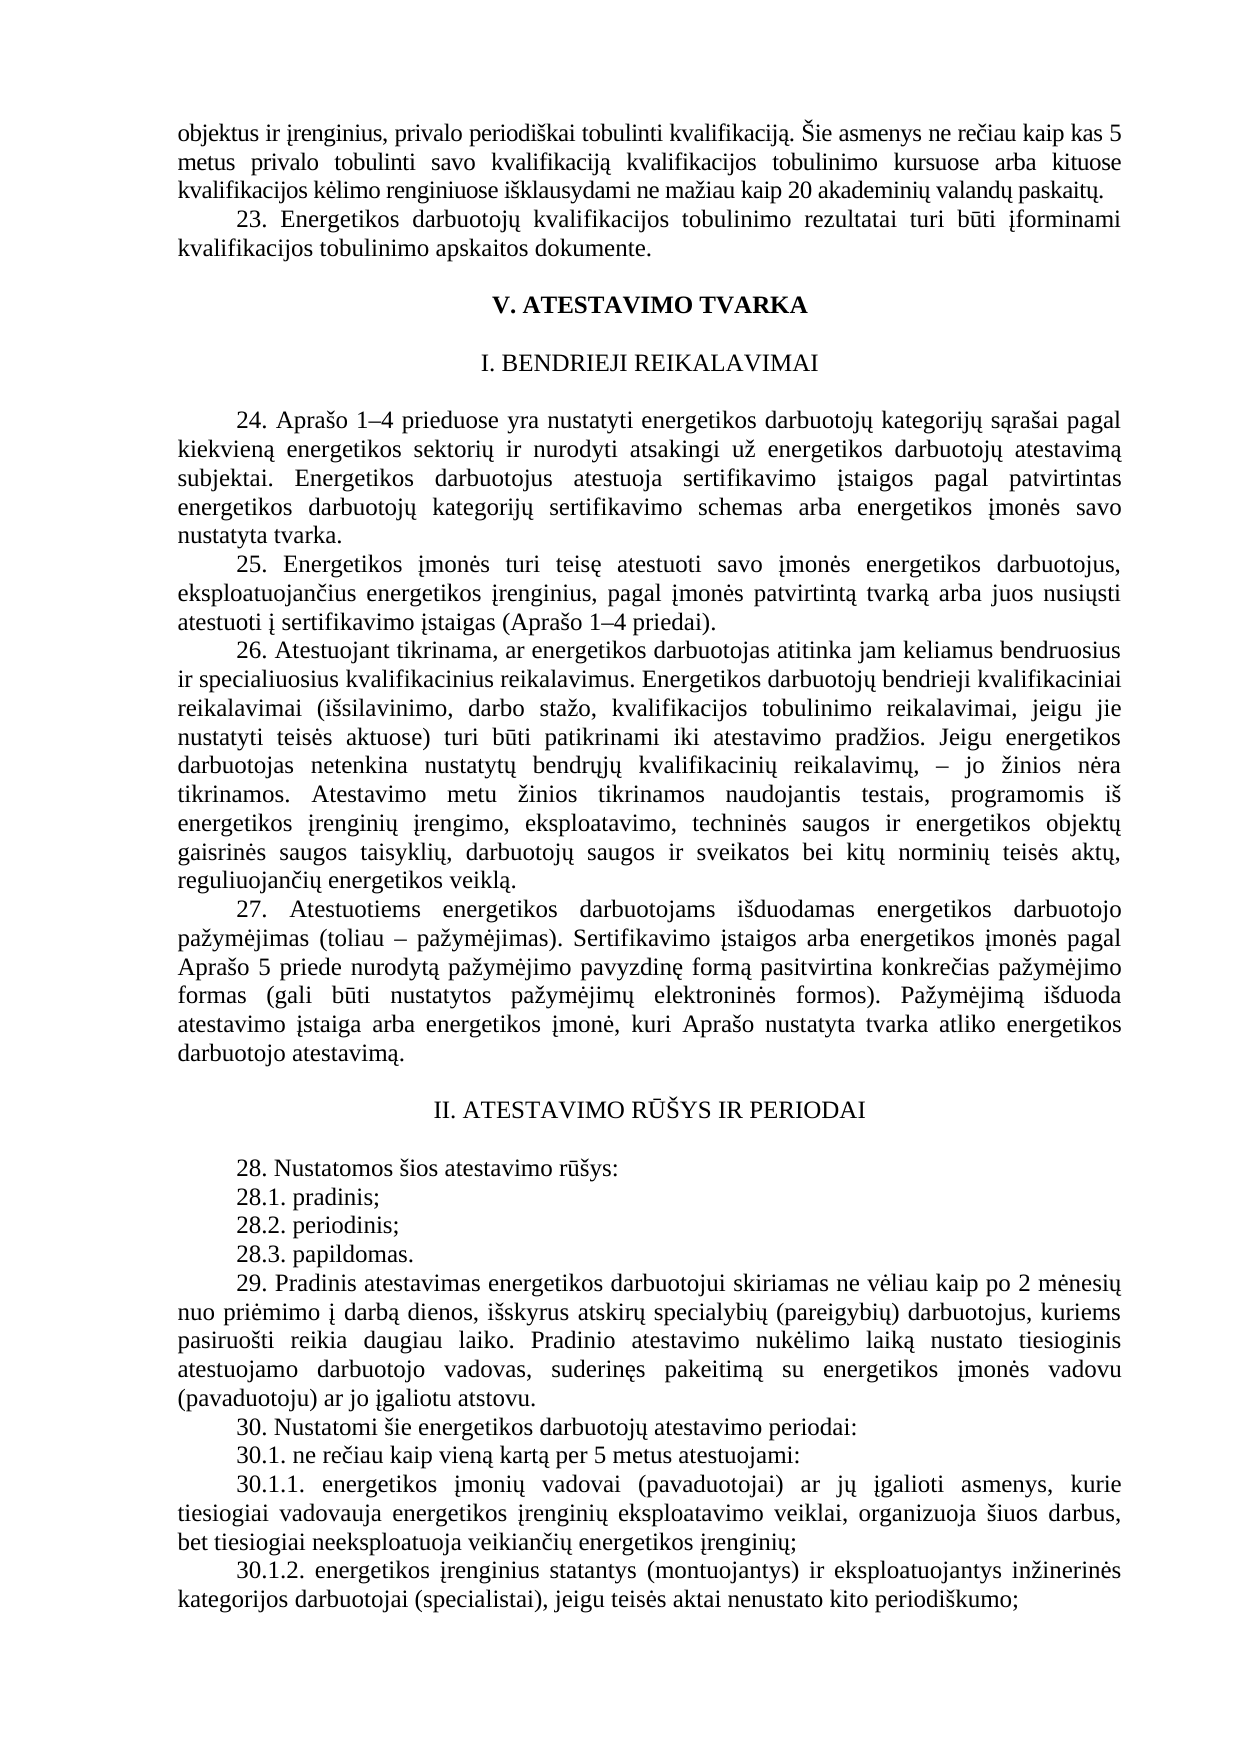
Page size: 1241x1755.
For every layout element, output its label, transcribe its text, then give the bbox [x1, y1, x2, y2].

text 27. Atestuotiems energetikos darbuotojams išduodamas energetikos darbuotojo pažymėjimas (toliau – pažymėjimas). Sertifikavimo įstaigos arba energetikos įmonės pagal Aprašo 5 priede nurodytą pažymėjimo pavyzdinę formą pasitvirtina konkrečias pažymėjimo formas (gali būti nustatytos pažymėjimų elektroninės formos). Pažymėjimą išduoda atestavimo įstaiga arba energetikos įmonė, kuri Aprašo nustatyta tvarka atliko energetikos darbuotojo atestavimą. [177, 894, 1122, 1067]
text 25. Energetikos įmonės turi teisę atestuoti savo įmonės energetikos darbuotojus, eksploatuojančius energetikos įrenginius, pagal įmonės patvirtintą tvarką arba juos nusiųsti atestuoti į sertifikavimo įstaigas (Aprašo 1–4 priedai). [177, 549, 1122, 636]
text 28. Nustatomos šios atestavimo rūšys: [177, 1153, 1122, 1182]
text 28.2. periodinis; [177, 1211, 1122, 1239]
text 30.1.2. energetikos įrenginius statantys (montuojantys) ir eksploatuojantys inžinerinės kategorijos darbuotojai (specialistai), jeigu teisės aktai nenustato kito periodiškumo; [177, 1556, 1122, 1613]
text 28.3. papildomas. [177, 1239, 1122, 1268]
text 23. Energetikos darbuotojų kvalifikacijos tobulinimo rezultatai turi būti įforminami kvalifikacijos tobulinimo apskaitos dokumente. [177, 204, 1122, 262]
text 30.1. ne rečiau kaip vieną kartą per 5 metus atestuojami: [177, 1441, 1122, 1469]
text 28.1. pradinis; [177, 1182, 1122, 1211]
text II. ATESTAVIMO RŪŠYS IR PERIODAI [177, 1096, 1122, 1124]
text 24. Aprašo 1–4 prieduose yra nustatyti energetikos darbuotojų kategorijų sąrašai pagal kiekvieną energetikos sektorių ir nurodyti atsakingi už energetikos darbuotojų atestavimą subjektai. Energetikos darbuotojus atestuoja sertifikavimo įstaigos pagal patvirtintas energetikos darbuotojų kategorijų sertifikavimo schemas arba energetikos įmonės savo nustatyta tvarka. [177, 406, 1122, 549]
text 29. Pradinis atestavimas energetikos darbuotojui skiriamas ne vėliau kaip po 2 mėnesių nuo priėmimo į darbą dienos, išskyrus atskirų specialybių (pareigybių) darbuotojus, kuriems pasiruošti reikia daugiau laiko. Pradinio atestavimo nukėlimo laiką nustato tiesioginis atestuojamo darbuotojo vadovas, suderinęs pakeitimą su energetikos įmonės vadovu (pavaduotoju) ar jo įgaliotu atstovu. [177, 1268, 1122, 1412]
text 30. Nustatomi šie energetikos darbuotojų atestavimo periodai: [177, 1412, 1122, 1441]
text objektus ir įrenginius, privalo periodiškai tobulinti kvalifikaciją. Šie asmenys ne rečiau kaip kas 5 metus privalo tobulinti savo kvalifikaciją kvalifikacijos tobulinimo kursuose arba kituose kvalifikacijos kėlimo renginiuose išklausydami ne mažiau kaip 20 akademinių valandų paskaitų. [177, 118, 1122, 204]
text 30.1.1. energetikos įmonių vadovai (pavaduotojai) ar jų įgalioti asmenys, kurie tiesiogiai vadovauja energetikos įrenginių eksploatavimo veiklai, organizuoja šiuos darbus, bet tiesiogiai neeksploatuoja veikiančių energetikos įrenginių; [177, 1469, 1122, 1556]
text V. ATESTAVIMO TVARKA [177, 291, 1122, 319]
text 26. Atestuojant tikrinama, ar energetikos darbuotojas atitinka jam keliamus bendruosius ir specialiuosius kvalifikacinius reikalavimus. Energetikos darbuotojų bendrieji kvalifikaciniai reikalavimai (išsilavinimo, darbo stažo, kvalifikacijos tobulinimo reikalavimai, jeigu jie nustatyti teisės aktuose) turi būti patikrinami iki atestavimo pradžios. Jeigu energetikos darbuotojas netenkina nustatytų bendrųjų kvalifikacinių reikalavimų, – jo žinios nėra tikrinamos. Atestavimo metu žinios tikrinamos naudojantis testais, programomis iš energetikos įrenginių įrengimo, eksploatavimo, techninės saugos ir energetikos objektų gaisrinės saugos taisyklių, darbuotojų saugos ir sveikatos bei kitų norminių teisės aktų, reguliuojančių energetikos veiklą. [177, 636, 1122, 894]
text I. BENDRIEJI REIKALAVIMAI [177, 348, 1122, 377]
